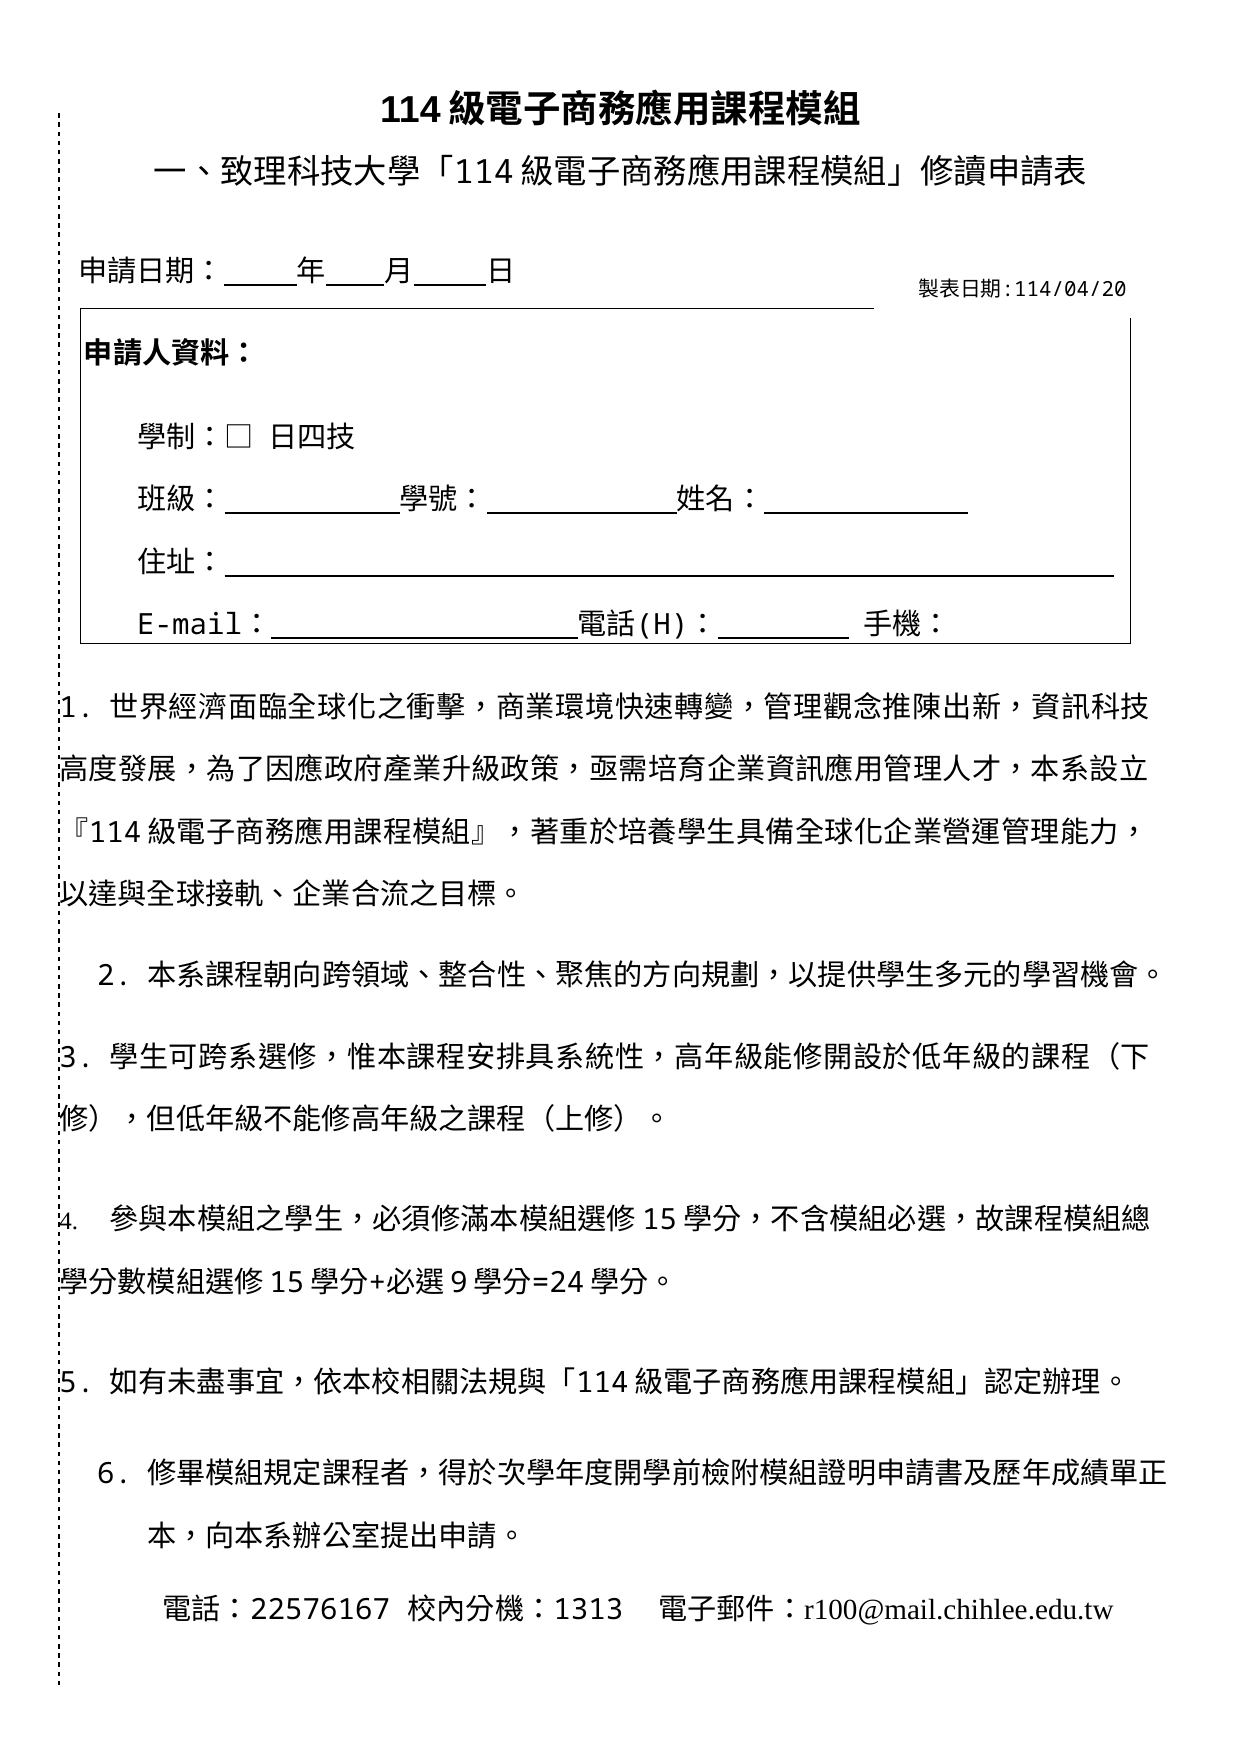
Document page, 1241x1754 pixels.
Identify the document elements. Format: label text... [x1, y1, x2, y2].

text 申請日期： 年 月 日 [59, 227, 1181, 289]
list 參與本模組之學生，必須修滿本模組選修15學分，不含模組必選，故課程模組總學分數模組選修15學分+必選9學分=24學分。 [59, 1175, 1151, 1300]
text 114級電子商務應用課程模組 [59, 64, 1181, 127]
list 如有未盡事宜，依本校相關法規與「114級電子商務應用課程模組」認定辦理。 [59, 1338, 1151, 1400]
text 電話：22576167 校內分機：1313 電子郵件：r100@mail.chihlee.edu.tw [59, 1565, 1181, 1627]
text 一、致理科技大學「114級電子商務應用課程模組」修讀申請表 [59, 127, 1181, 189]
list 本系課程朝向跨領域、整合性、聚焦的方向規劃，以提供學生多元的學習機會。 [97, 931, 1181, 994]
list 學生可跨系選修，惟本課程安排具系統性，高年級能修開設於低年級的課程（下修），但低年級不能修高年級之課程（上修）。 [59, 1013, 1151, 1138]
list 修畢模組規定課程者，得於次學年度開學前檢附模組證明申請書及歷年成績單正本，向本系辦公室提出申請。 [97, 1429, 1181, 1554]
table_header 申請人資料： 學制：□ 日四技 班級： 學號： 姓名： 住址： E-mail： 電話(H)： 手機： [81, 265, 1141, 643]
list 世界經濟面臨全球化之衝擊，商業環境快速轉變，管理觀念推陳出新，資訊科技高度發展，為了因應政府產業升級政策，亟需培育企業資訊應用管理人才，本系設立『114級電子商務應用課程模組』，著重於培養學生具備全球化企業營運管理能力，以達與全球接軌、企業合流之目標。 [59, 663, 1151, 913]
